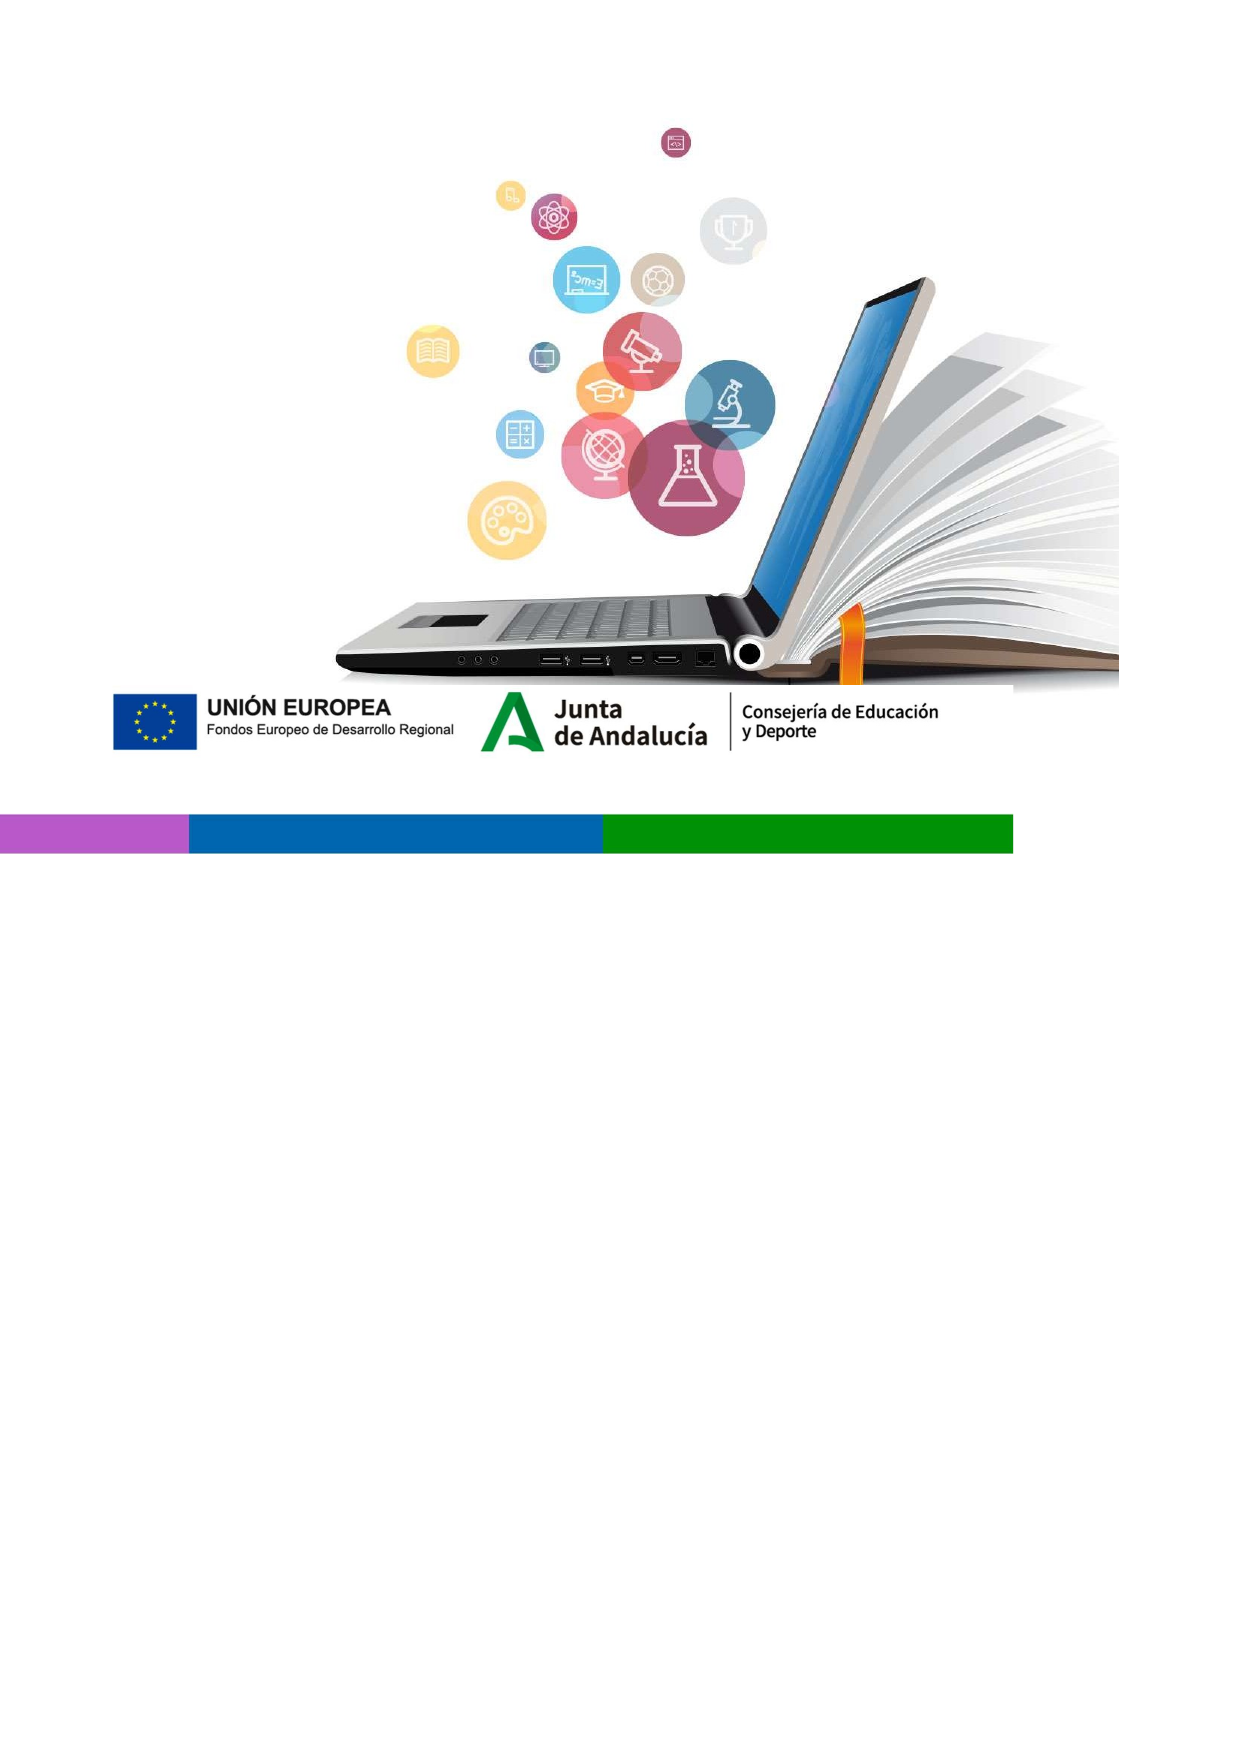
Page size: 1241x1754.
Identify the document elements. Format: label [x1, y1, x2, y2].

picture [0, 118, 1119, 854]
